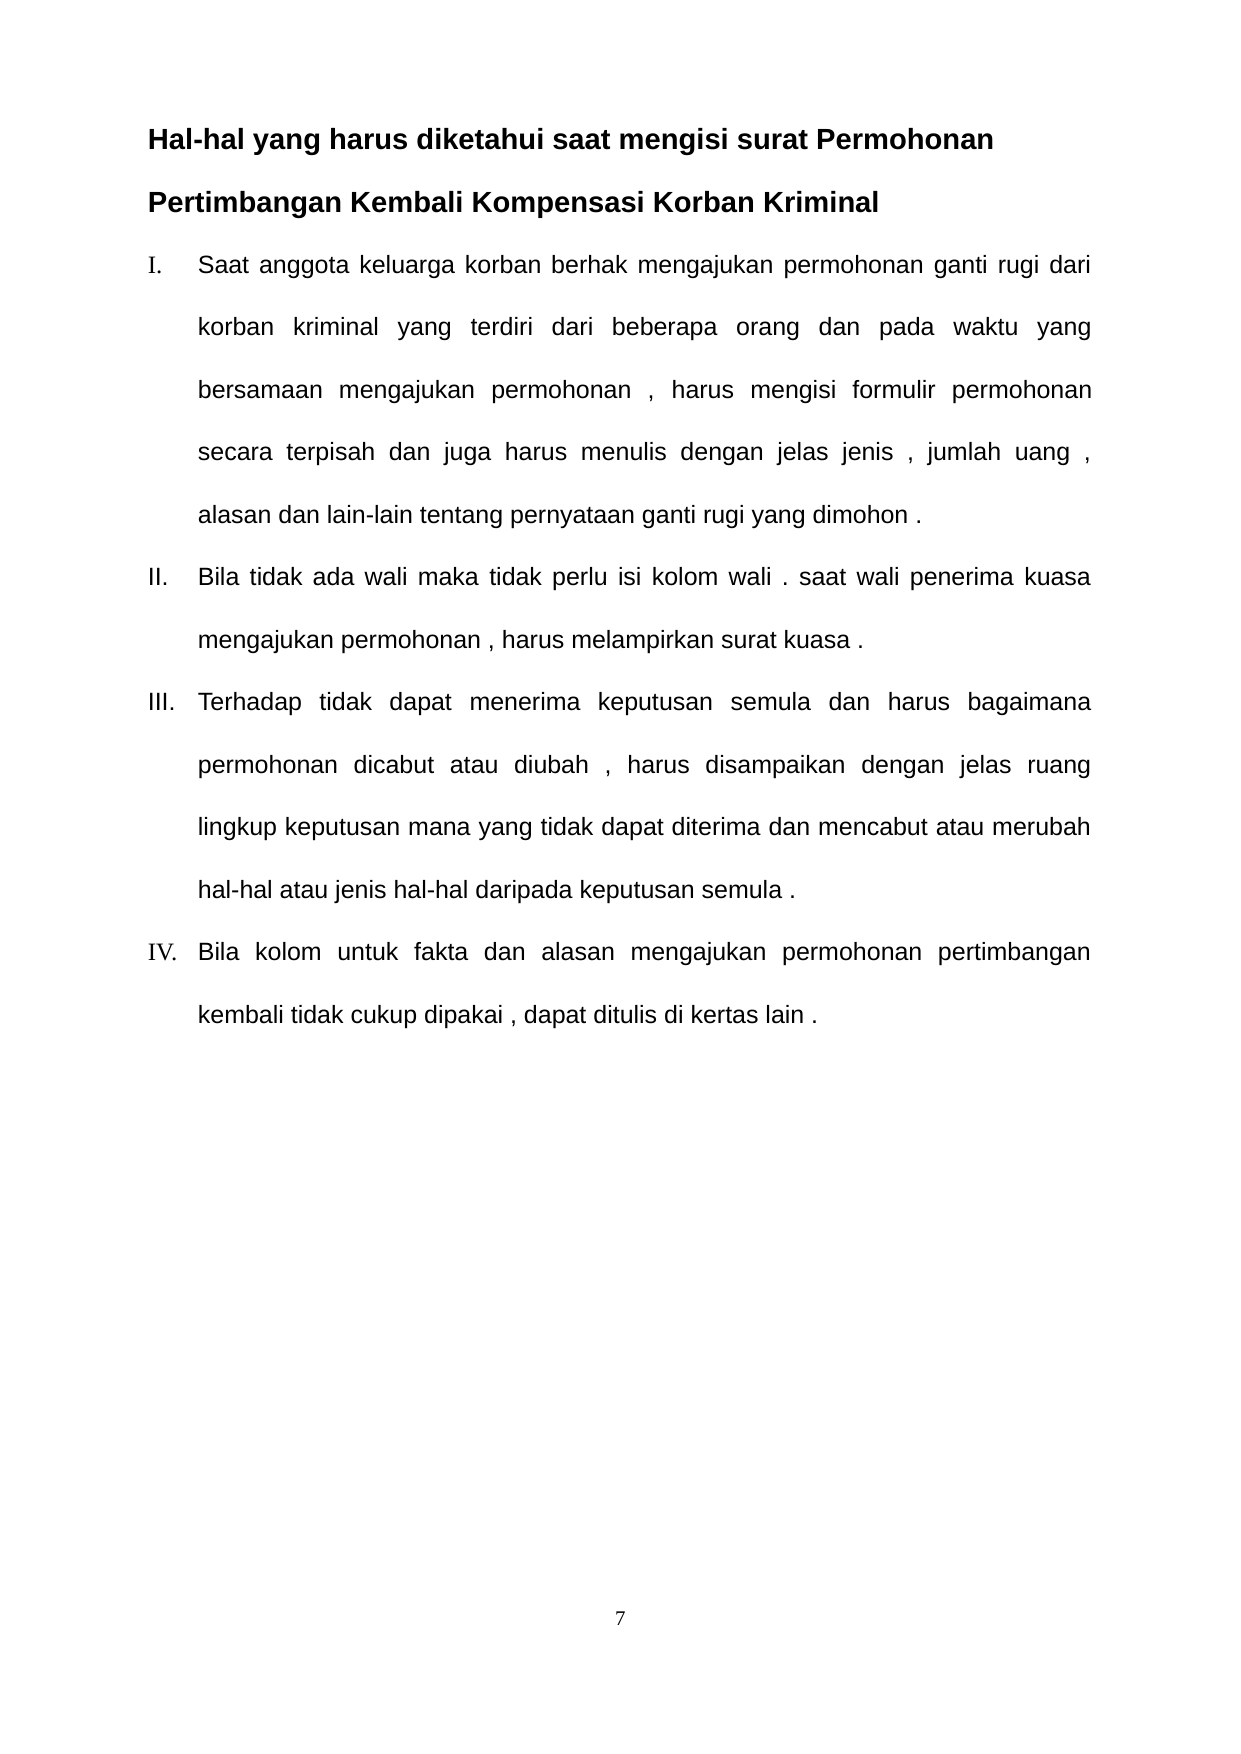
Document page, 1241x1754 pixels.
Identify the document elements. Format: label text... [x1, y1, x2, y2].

list Bila tidak ada wali maka tidak perlu isi kolom wali . saat wali penerima kuasa mengajukan permohonan , harus melampirkan surat kuasa . [148, 535, 1092, 660]
list Saat anggota keluarga korban berhak mengajukan permohonan ganti rugi dari korban kriminal yang terdiri dari beberapa orang dan pada waktu yang bersamaan mengajukan permohonan , harus mengisi formulir permohonan secara terpisah dan juga harus menulis dengan jelas jenis , jumlah uang , alasan dan lain-lain tentang pernyataan ganti rugi yang dimohon . [148, 222, 1092, 535]
text Hal-hal yang harus diketahui saat mengisi surat Permohonan Pertimbangan Kembali Kompensasi Korban Kriminal [148, 97, 1092, 222]
list Bila kolom untuk fakta dan alasan mengajukan permohonan pertimbangan kembali tidak cukup dipakai , dapat ditulis di kertas lain . [148, 910, 1092, 1035]
list Terhadap tidak dapat menerima keputusan semula dan harus bagaimana permohonan dicabut atau diubah , harus disampaikan dengan jelas ruang lingkup keputusan mana yang tidak dapat diterima dan mencabut atau merubah hal-hal atau jenis hal-hal daripada keputusan semula . [148, 660, 1092, 910]
